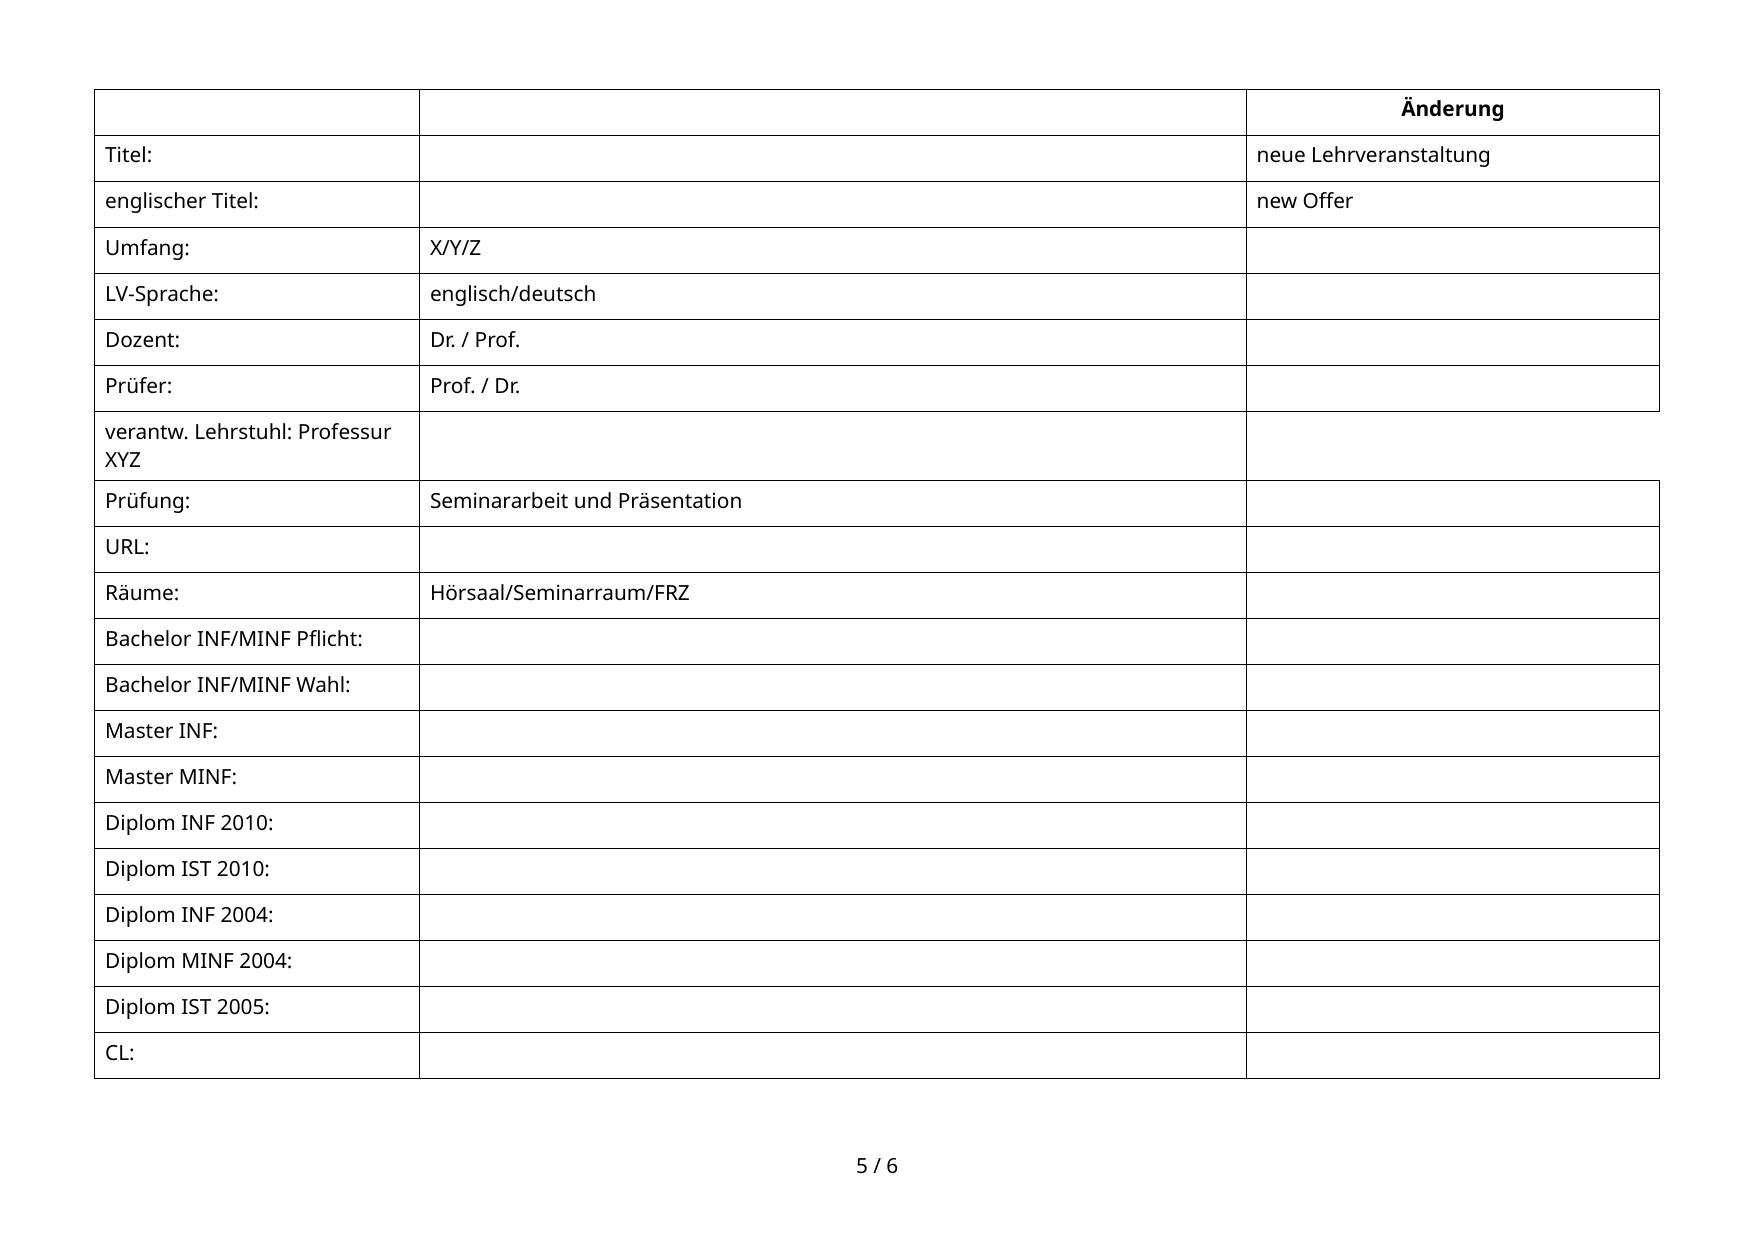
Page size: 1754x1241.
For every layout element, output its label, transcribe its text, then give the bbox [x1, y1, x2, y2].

table_cell Bachelor INF/MINF Pflicht: [95, 619, 419, 664]
table_cell [420, 757, 1246, 802]
table_cell [420, 665, 1246, 710]
table_cell Dozent: [95, 320, 419, 365]
table_cell [1247, 665, 1659, 710]
table_cell [1247, 849, 1659, 894]
table_cell LV-Sprache: [95, 274, 419, 319]
table_cell [420, 941, 1246, 986]
table_cell [420, 182, 1246, 227]
table_cell [1247, 757, 1659, 802]
table_cell [1247, 573, 1659, 618]
table_cell Diplom IST 2010: [95, 849, 419, 894]
table_cell [1247, 941, 1659, 986]
table_cell [420, 412, 1246, 480]
table_cell [420, 619, 1246, 664]
table_cell [420, 987, 1246, 1032]
table_cell [1247, 274, 1659, 319]
table_cell Diplom INF 2010: [95, 803, 419, 848]
table_cell [1247, 481, 1659, 526]
table_cell new Offer [1247, 182, 1659, 227]
table_cell Seminararbeit und Präsentation [420, 481, 1246, 526]
table_cell URL: [95, 527, 419, 572]
table_cell [420, 1033, 1246, 1078]
table_cell englischer Titel: [95, 182, 419, 227]
table_cell [1247, 711, 1659, 756]
table_cell [1247, 1033, 1659, 1078]
table_cell Dr. / Prof. [420, 320, 1246, 365]
table_cell Titel: [95, 136, 419, 181]
table_cell X/Y/Z [420, 228, 1246, 273]
table_cell Umfang: [95, 228, 419, 273]
table_cell neue Lehrveranstaltung [1247, 136, 1659, 181]
table_cell englisch/deutsch [420, 274, 1246, 319]
table_cell Hörsaal/Seminarraum/FRZ [420, 573, 1246, 618]
table_cell Prof. / Dr. [420, 366, 1246, 411]
table_cell Diplom IST 2005: [95, 987, 419, 1032]
table_header [95, 90, 419, 134]
table_cell [420, 527, 1246, 572]
table_cell [1247, 228, 1659, 273]
table_cell [420, 711, 1246, 756]
table_cell [1247, 527, 1659, 572]
table_cell [420, 849, 1246, 894]
table_cell [1247, 895, 1659, 940]
table_cell [1247, 803, 1659, 848]
table_cell Diplom MINF 2004: [95, 941, 419, 986]
table_cell Master MINF: [95, 757, 419, 802]
table_cell [420, 136, 1246, 181]
table_cell Diplom INF 2004: [95, 895, 419, 940]
table_cell [1247, 320, 1659, 365]
table_cell [420, 895, 1246, 940]
table_cell verantw. Lehrstuhl: Professur XYZ [95, 412, 419, 480]
table_cell Prüfung: [95, 481, 419, 526]
table_cell [1247, 987, 1659, 1032]
table_cell Prüfer: [95, 366, 419, 411]
table_cell Bachelor INF/MINF Wahl: [95, 665, 419, 710]
table_cell [1247, 366, 1659, 411]
table_cell [1247, 619, 1659, 664]
table_cell [420, 803, 1246, 848]
table_cell Master INF: [95, 711, 419, 756]
table_cell CL: [95, 1033, 419, 1078]
table_cell Räume: [95, 573, 419, 618]
table_header [420, 90, 1246, 134]
table_header Änderung [1247, 90, 1659, 134]
